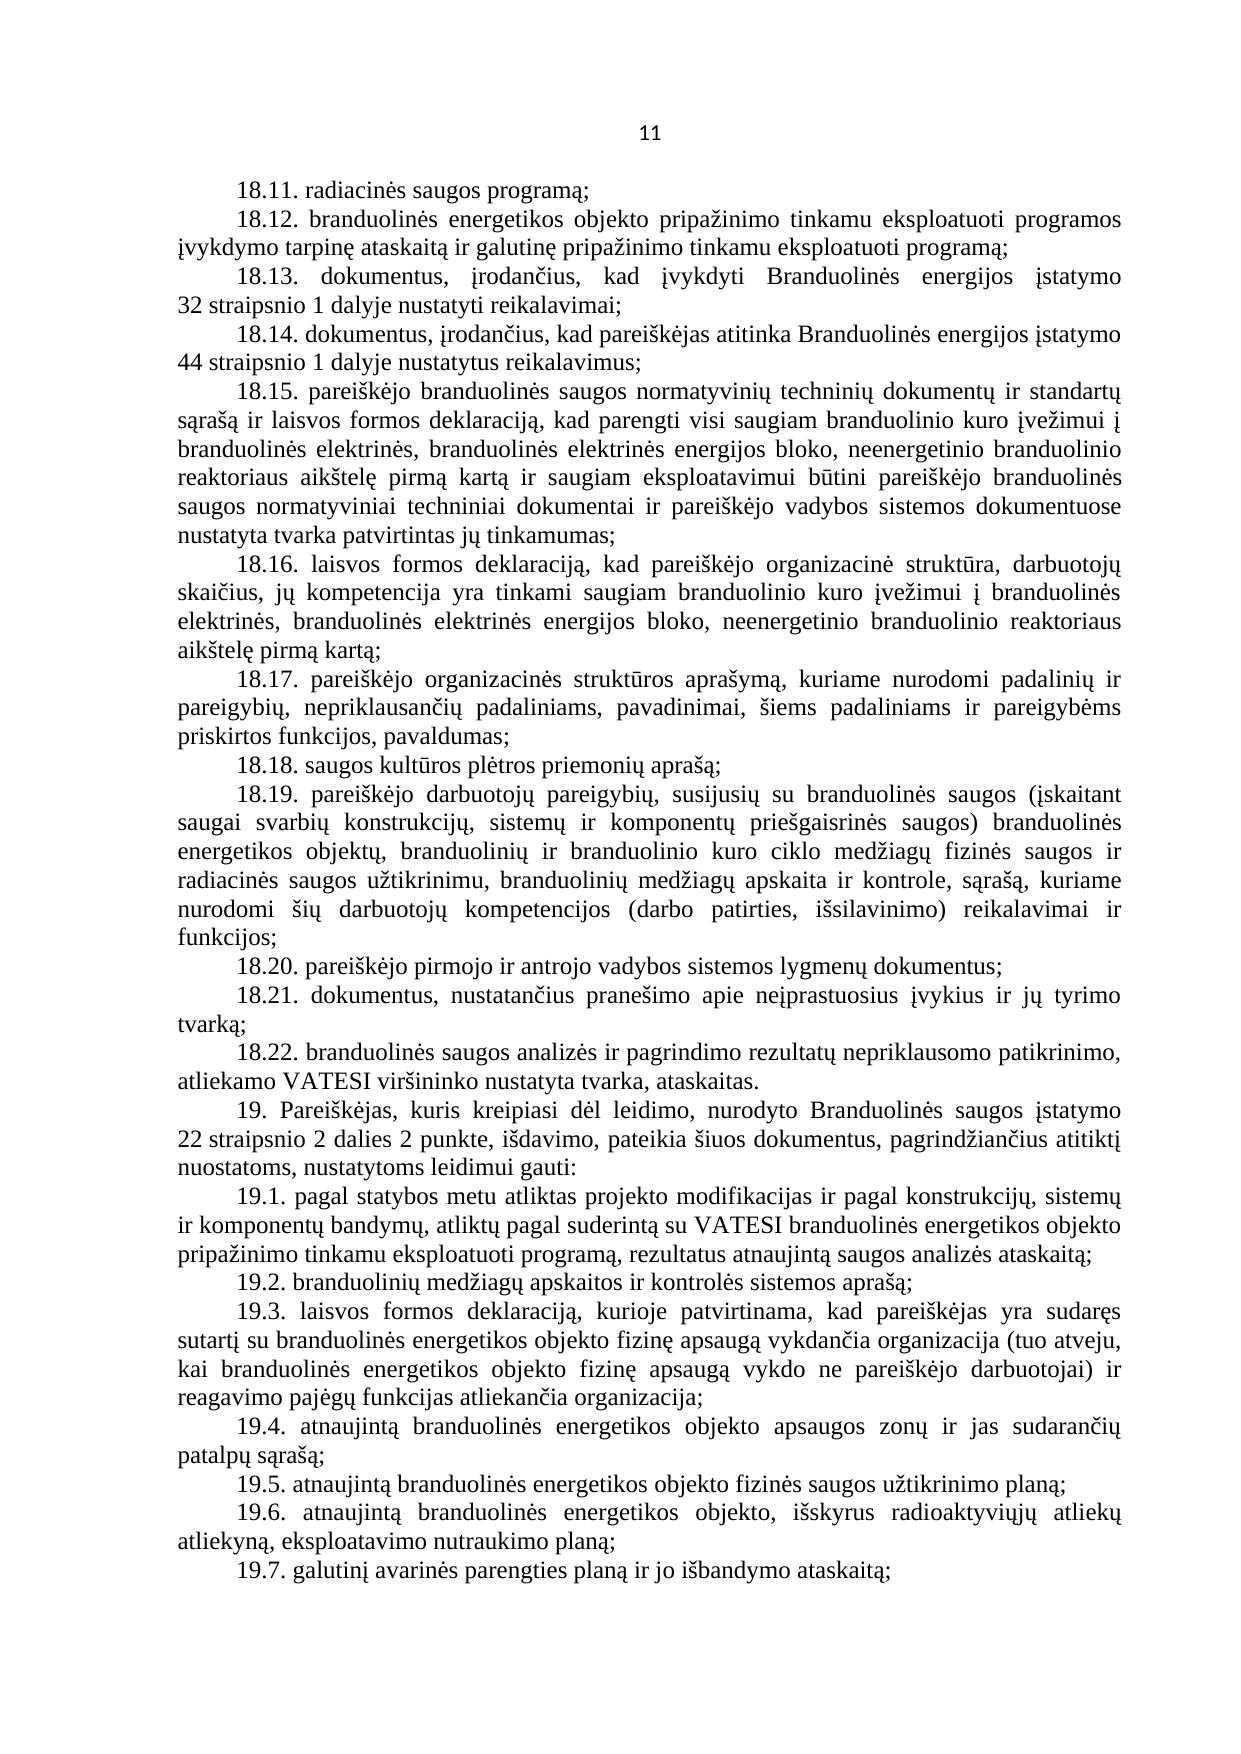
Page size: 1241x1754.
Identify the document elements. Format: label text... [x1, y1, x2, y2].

text 18.14. dokumentus, įrodančius, kad pareiškėjas atitinka Branduolinės energijos įstatymo 44 straipsnio 1 dalyje nustatytus reikalavimus; [177, 319, 1122, 376]
text 19.4. atnaujintą branduolinės energetikos objekto apsaugos zonų ir jas sudarančių patalpų sąrašą; [177, 1411, 1122, 1469]
text 18.12. branduolinės energetikos objekto pripažinimo tinkamu eksploatuoti programos įvykdymo tarpinę ataskaitą ir galutinę pripažinimo tinkamu eksploatuoti programą; [177, 204, 1122, 261]
text 19.2. branduolinių medžiagų apskaitos ir kontrolės sistemos aprašą; [177, 1267, 1122, 1296]
text 19.6. atnaujintą branduolinės energetikos objekto, išskyrus radioaktyviųjų atliekų atliekyną, eksploatavimo nutraukimo planą; [177, 1497, 1122, 1555]
text 18.22. branduolinės saugos analizės ir pagrindimo rezultatų nepriklausomo patikrinimo, atliekamo VATESI viršininko nustatyta tvarka, ataskaitas. [177, 1037, 1122, 1095]
text 18.15. pareiškėjo branduolinės saugos normatyvinių techninių dokumentų ir standartų sąrašą ir laisvos formos deklaraciją, kad parengti visi saugiam branduolinio kuro įvežimui į branduolinės elektrinės, branduolinės elektrinės energijos bloko, neenergetinio branduolinio reaktoriaus aikštelę pirmą kartą ir saugiam eksploatavimui būtini pareiškėjo branduolinės saugos normatyviniai techniniai dokumentai ir pareiškėjo vadybos sistemos dokumentuose nustatyta tvarka patvirtintas jų tinkamumas; [177, 376, 1122, 549]
text 19.3. laisvos formos deklaraciją, kurioje patvirtinama, kad pareiškėjas yra sudaręs sutartį su branduolinės energetikos objekto fizinę apsaugą vykdančia organizacija (tuo atveju, kai branduolinės energetikos objekto fizinę apsaugą vykdo ne pareiškėjo darbuotojai) ir reagavimo pajėgų funkcijas atliekančia organizacija; [177, 1296, 1122, 1411]
text 18.13. dokumentus, įrodančius, kad įvykdyti Branduolinės energijos įstatymo 32 straipsnio 1 dalyje nustatyti reikalavimai; [177, 261, 1122, 319]
text 18.16. laisvos formos deklaraciją, kad pareiškėjo organizacinė struktūra, darbuotojų skaičius, jų kompetencija yra tinkami saugiam branduolinio kuro įvežimui į branduolinės elektrinės, branduolinės elektrinės energijos bloko, neenergetinio branduolinio reaktoriaus aikštelę pirmą kartą; [177, 549, 1122, 664]
text 18.21. dokumentus, nustatančius pranešimo apie neįprastuosius įvykius ir jų tyrimo tvarką; [177, 980, 1122, 1037]
text 19.7. galutinį avarinės parengties planą ir jo išbandymo ataskaitą; [177, 1555, 1122, 1584]
text 19.1. pagal statybos metu atliktas projekto modifikacijas ir pagal konstrukcijų, sistemų ir komponentų bandymų, atliktų pagal suderintą su VATESI branduolinės energetikos objekto pripažinimo tinkamu eksploatuoti programą, rezultatus atnaujintą saugos analizės ataskaitą; [177, 1181, 1122, 1267]
text 18.11. radiacinės saugos programą; [177, 175, 1122, 204]
text 19.5. atnaujintą branduolinės energetikos objekto fizinės saugos užtikrinimo planą; [177, 1469, 1122, 1497]
text 18.20. pareiškėjo pirmojo ir antrojo vadybos sistemos lygmenų dokumentus; [177, 951, 1122, 980]
text 18.18. saugos kultūros plėtros priemonių aprašą; [177, 750, 1122, 779]
text 19. Pareiškėjas, kuris kreipiasi dėl leidimo, nurodyto Branduolinės saugos įstatymo 22 straipsnio 2 dalies 2 punkte, išdavimo, pateikia šiuos dokumentus, pagrindžiančius atitiktį nuostatoms, nustatytoms leidimui gauti: [177, 1095, 1122, 1181]
text 18.19. pareiškėjo darbuotojų pareigybių, susijusių su branduolinės saugos (įskaitant saugai svarbių konstrukcijų, sistemų ir komponentų priešgaisrinės saugos) branduolinės energetikos objektų, branduolinių ir branduolinio kuro ciklo medžiagų fizinės saugos ir radiacinės saugos užtikrinimu, branduolinių medžiagų apskaita ir kontrole, sąrašą, kuriame nurodomi šių darbuotojų kompetencijos (darbo patirties, išsilavinimo) reikalavimai ir funkcijos; [177, 779, 1122, 951]
text 18.17. pareiškėjo organizacinės struktūros aprašymą, kuriame nurodomi padalinių ir pareigybių, nepriklausančių padaliniams, pavadinimai, šiems padaliniams ir pareigybėms priskirtos funkcijos, pavaldumas; [177, 664, 1122, 750]
